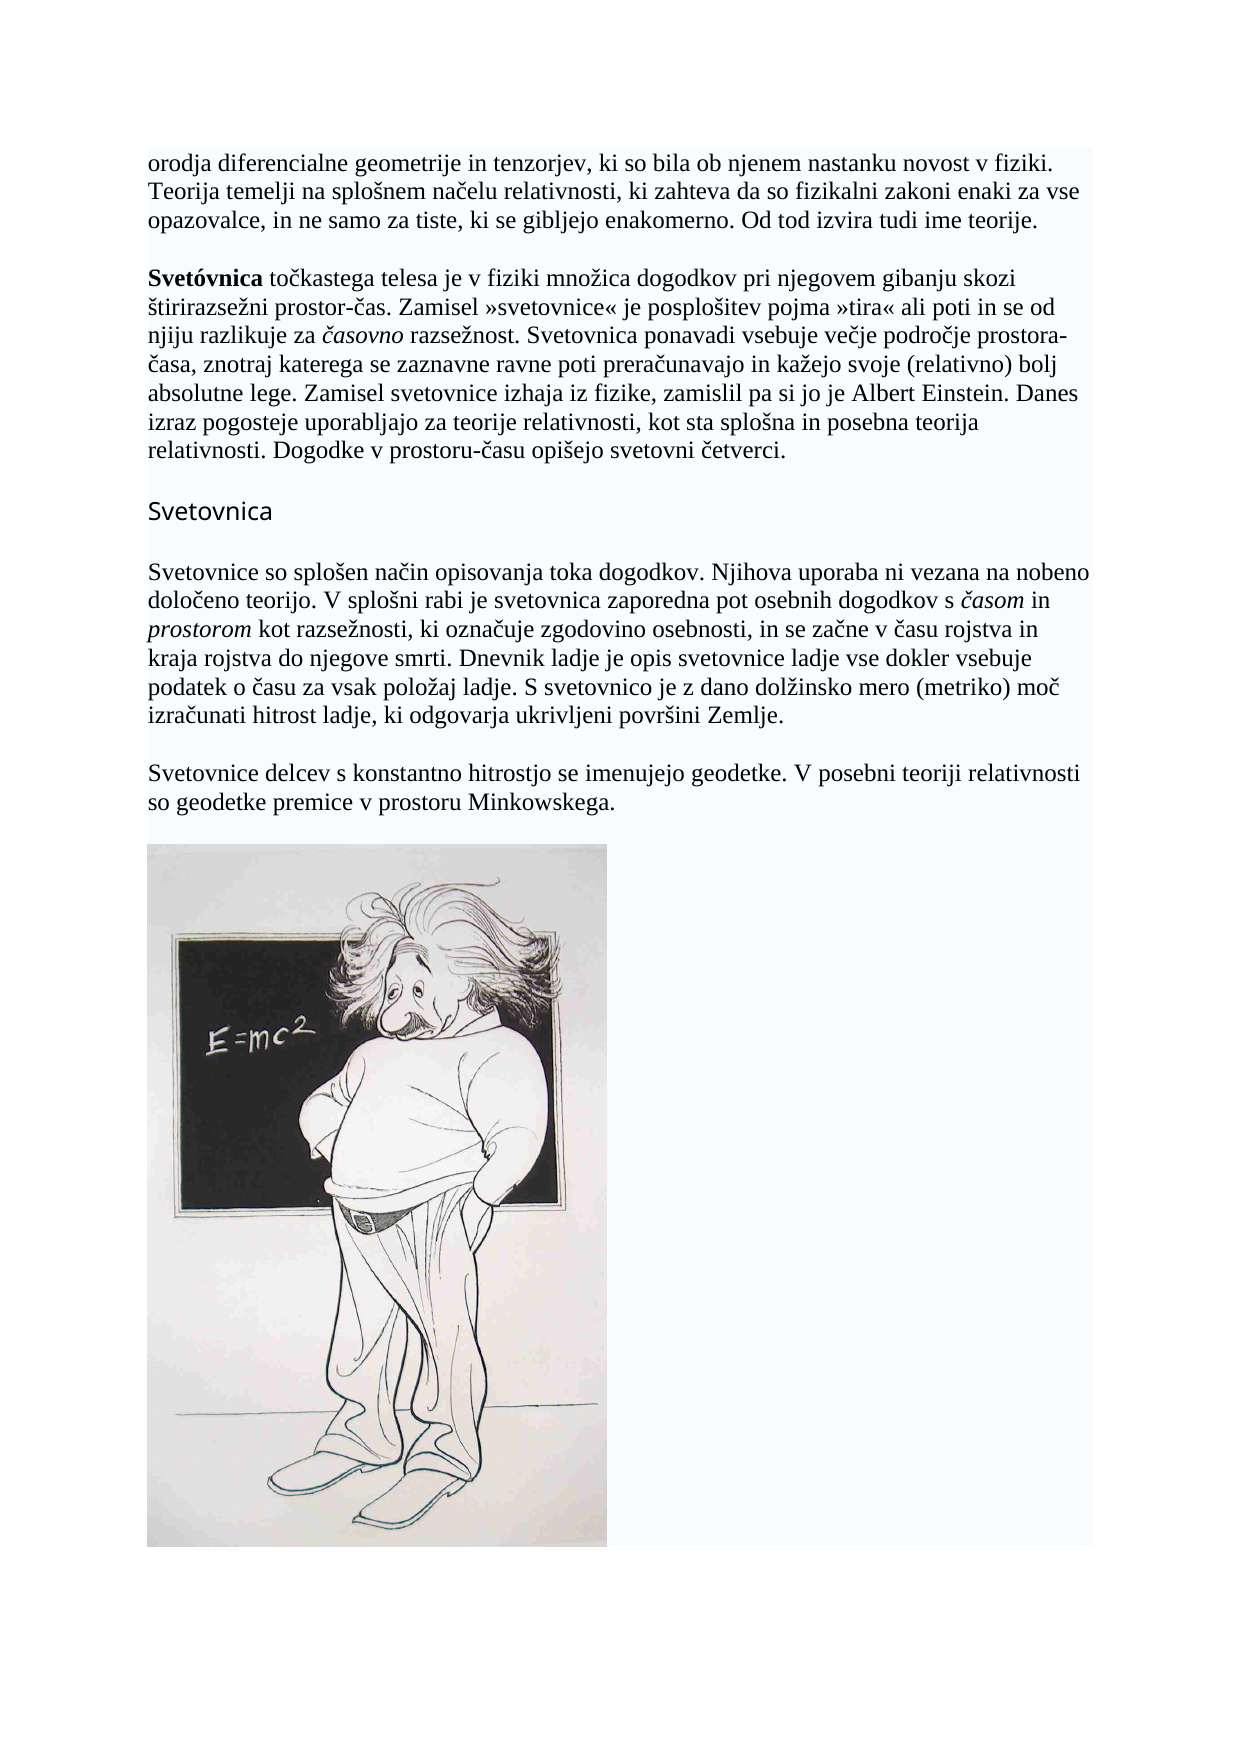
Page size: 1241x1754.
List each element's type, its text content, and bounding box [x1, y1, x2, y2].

text orodja diferencialne geometrije in tenzorjev, ki so bila ob njenem nastanku novost v fiziki. Teorija temelji na splošnem načelu relativnosti, ki zahteva da so fizikalni zakoni enaki za vse opazovalce, in ne samo za tiste, ki se gibljejo enakomerno. Od tod izvira tudi ime teorije. [148, 148, 1093, 234]
text Svetovnice so splošen način opisovanja toka dogodkov. Njihova uporaba ni vezana na nobeno določeno teorijo. V splošni rabi je svetovnica zaporedna pot osebnih dogodkov s časom in prostorom kot razsežnosti, ki označuje zgodovino osebnosti, in se začne v času rojstva in kraja rojstva do njegove smrti. Dnevnik ladje je opis svetovnice ladje vse dokler vsebuje podatek o času za vsak položaj ladje. S svetovnico je z dano dolžinsko mero (metriko) moč izračunati hitrost ladje, ki odgovarja ukrivljeni površini Zemlje. [148, 557, 1093, 729]
text Svetóvnica točkastega telesa je v fiziki množica dogodkov pri njegovem gibanju skozi štirirazsežni prostor-čas. Zamisel »svetovnice« je posplošitev pojma »tira« ali poti in se od njiju razlikuje za časovno razsežnost. Svetovnica ponavadi vsebuje večje področje prostora-časa, znotraj katerega se zaznavne ravne poti preračunavajo in kažejo svoje (relativno) bolj absolutne lege. Zamisel svetovnice izhaja iz fizike, zamislil pa si jo je Albert Einstein. Danes izraz pogosteje uporabljajo za teorije relativnosti, kot sta splošna in posebna teorija relativnosti. Dogodke v prostoru-času opišejo svetovni četverci. [148, 263, 1093, 464]
text Svetovnica [148, 493, 1093, 527]
picture [147, 844, 607, 1547]
text Svetovnice delcev s konstantno hitrostjo se imenujejo geodetke. V posebni teoriji relativnosti so geodetke premice v prostoru Minkowskega. [148, 758, 1093, 816]
